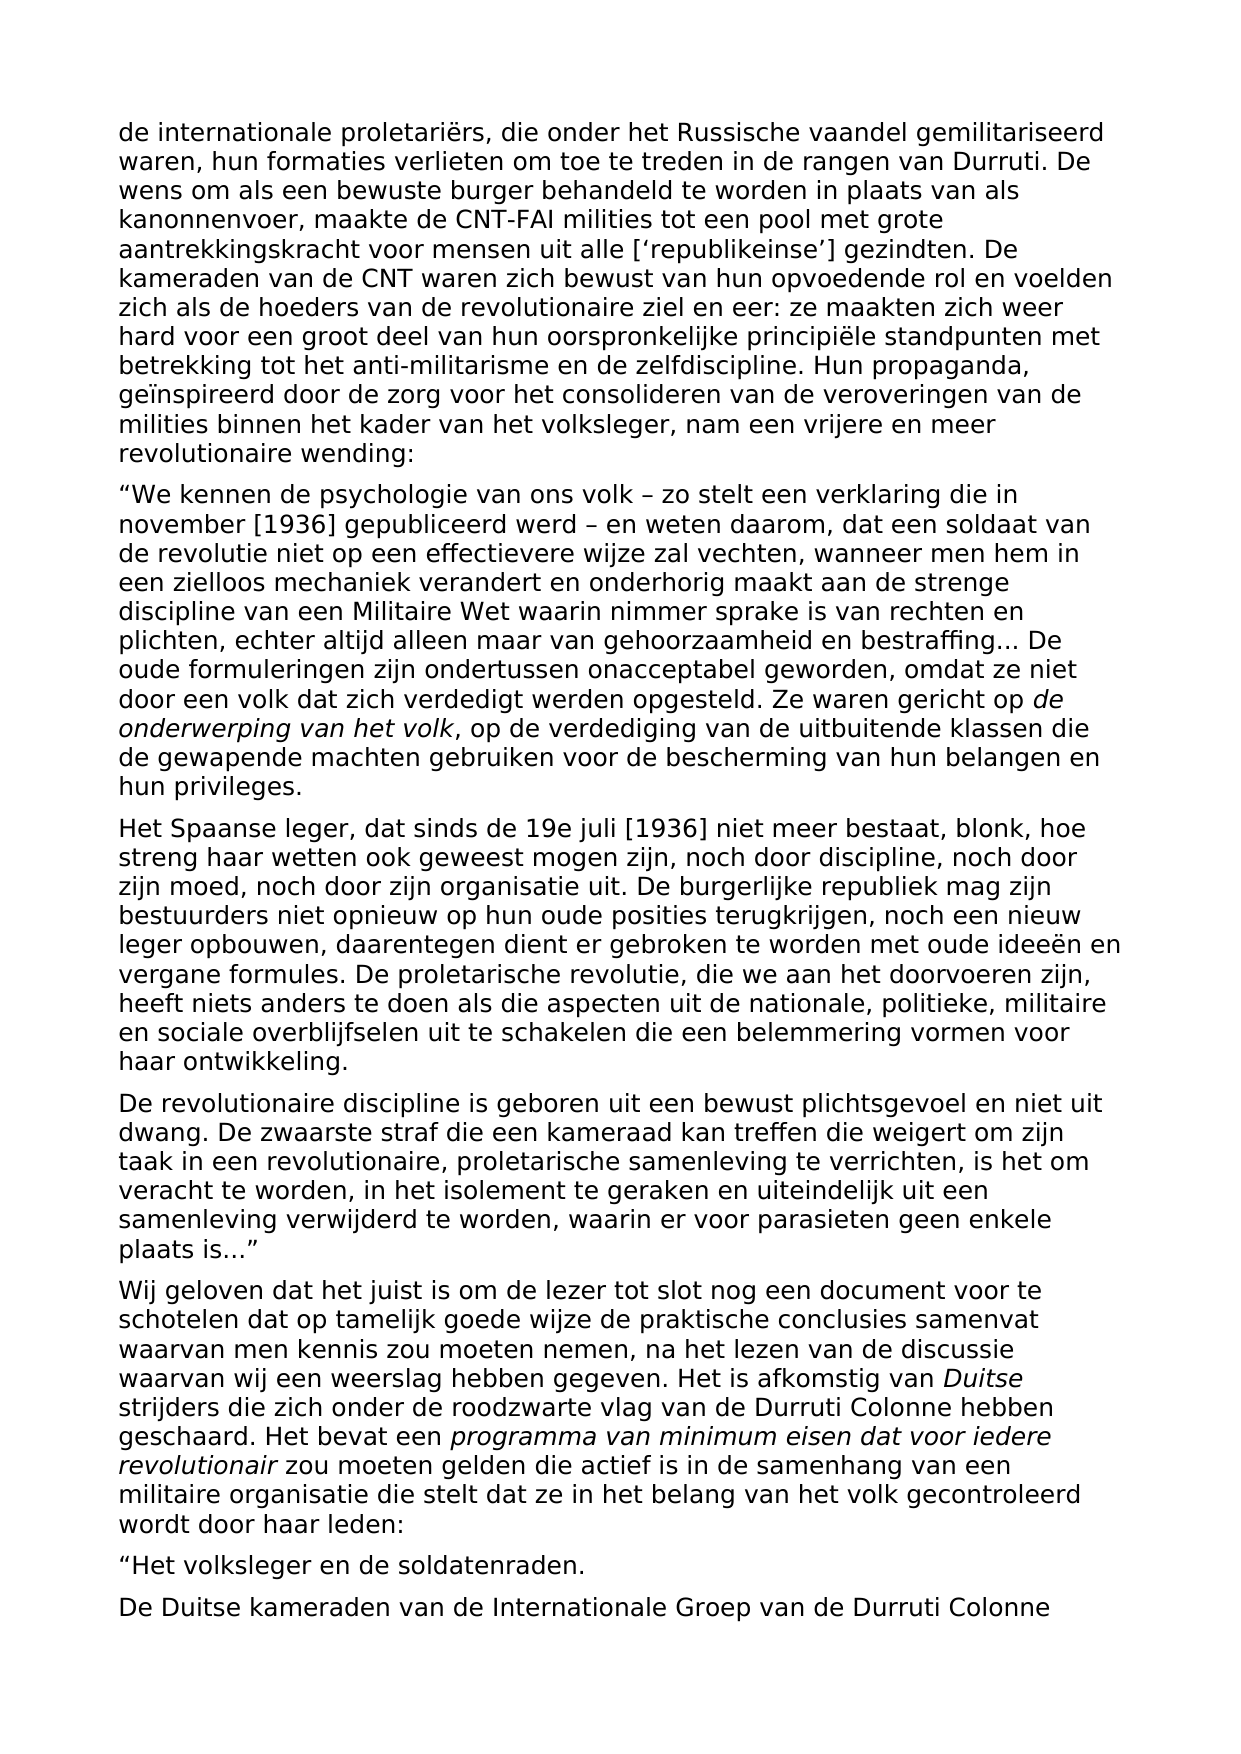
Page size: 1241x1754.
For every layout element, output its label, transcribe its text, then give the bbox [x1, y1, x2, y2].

text De revolutionaire discipline is geboren uit een bewust plichtsgevoel en niet uit dwang. De zwaarste straf die een kameraad kan treffen die weigert om zijn taak in een revolutionaire, proletarische samenleving te verrichten, is het om veracht te worden, in het isolement te geraken en uiteindelijk uit een samenleving verwijderd te worden, waarin er voor parasieten geen enkele plaats is...” [118, 1089, 1122, 1264]
text Het Spaanse leger, dat sinds de 19e juli [1936] niet meer bestaat, blonk, hoe streng haar wetten ook geweest mogen zijn, noch door discipline, noch door zijn moed, noch door zijn organisatie uit. De burgerlijke republiek mag zijn bestuurders niet opnieuw op hun oude posities terugkrijgen, noch een nieuw leger opbouwen, daarentegen dient er gebroken te worden met oude ideeën en vergane formules. De proletarische revolutie, die we aan het doorvoeren zijn, heeft niets anders te doen als die aspecten uit de nationale, politieke, militaire en sociale overblijfselen uit te schakelen die een belemmering vormen voor haar ontwikkeling. [118, 814, 1122, 1076]
text Wij geloven dat het juist is om de lezer tot slot nog een document voor te schotelen dat op tamelijk goede wijze de praktische conclusies samenvat waarvan men kennis zou moeten nemen, na het lezen van de discussie waarvan wij een weerslag hebben gegeven. Het is afkomstig van Duitse strijders die zich onder de roodzwarte vlag van de Durruti Colonne hebben geschaard. Het bevat een programma van minimum eisen dat voor iedere revolutionair zou moeten gelden die actief is in de samenhang van een militaire organisatie die stelt dat ze in het belang van het volk gecontroleerd wordt door haar leden: [118, 1276, 1122, 1539]
text “Het volksleger en de soldatenraden. [118, 1551, 1122, 1581]
text “We kennen de psychologie van ons volk – zo stelt een verklaring die in november [1936] gepubliceerd werd – en weten daarom, dat een soldaat van de revolutie niet op een effectievere wijze zal vechten, wanneer men hem in een zielloos mechaniek verandert en onderhorig maakt aan de strenge discipline van een Militaire Wet waarin nimmer sprake is van rechten en plichten, echter altijd alleen maar van gehoorzaamheid en bestraffing... De oude formuleringen zijn ondertussen onacceptabel geworden, omdat ze niet door een volk dat zich verdedigt werden opgesteld. Ze waren gericht op de onderwerping van het volk, op de verdediging van de uitbuitende klassen die de gewapende machten gebruiken voor de bescherming van hun belangen en hun privileges. [118, 481, 1122, 801]
text De Duitse kameraden van de Internationale Groep van de Durruti Colonne [118, 1593, 1122, 1622]
text de internationale proletariërs, die onder het Russische vaandel gemilitariseerd waren, hun formaties verlieten om toe te treden in de rangen van Durruti. De wens om als een bewuste burger behandeld te worden in plaats van als kanonnenvoer, maakte de CNT-FAI milities tot een pool met grote aantrekkingskracht voor mensen uit alle [‘republikeinse’] gezindten. De kameraden van de CNT waren zich bewust van hun opvoedende rol en voelden zich als de hoeders van de revolutionaire ziel en eer: ze maakten zich weer hard voor een groot deel van hun oorspronkelijke principiële standpunten met betrekking tot het anti-militarisme en de zelfdiscipline. Hun propaganda, geïnspireerd door de zorg voor het consolideren van de veroveringen van de milities binnen het kader van het volksleger, nam een vrijere en meer revolutionaire wending: [118, 118, 1122, 468]
